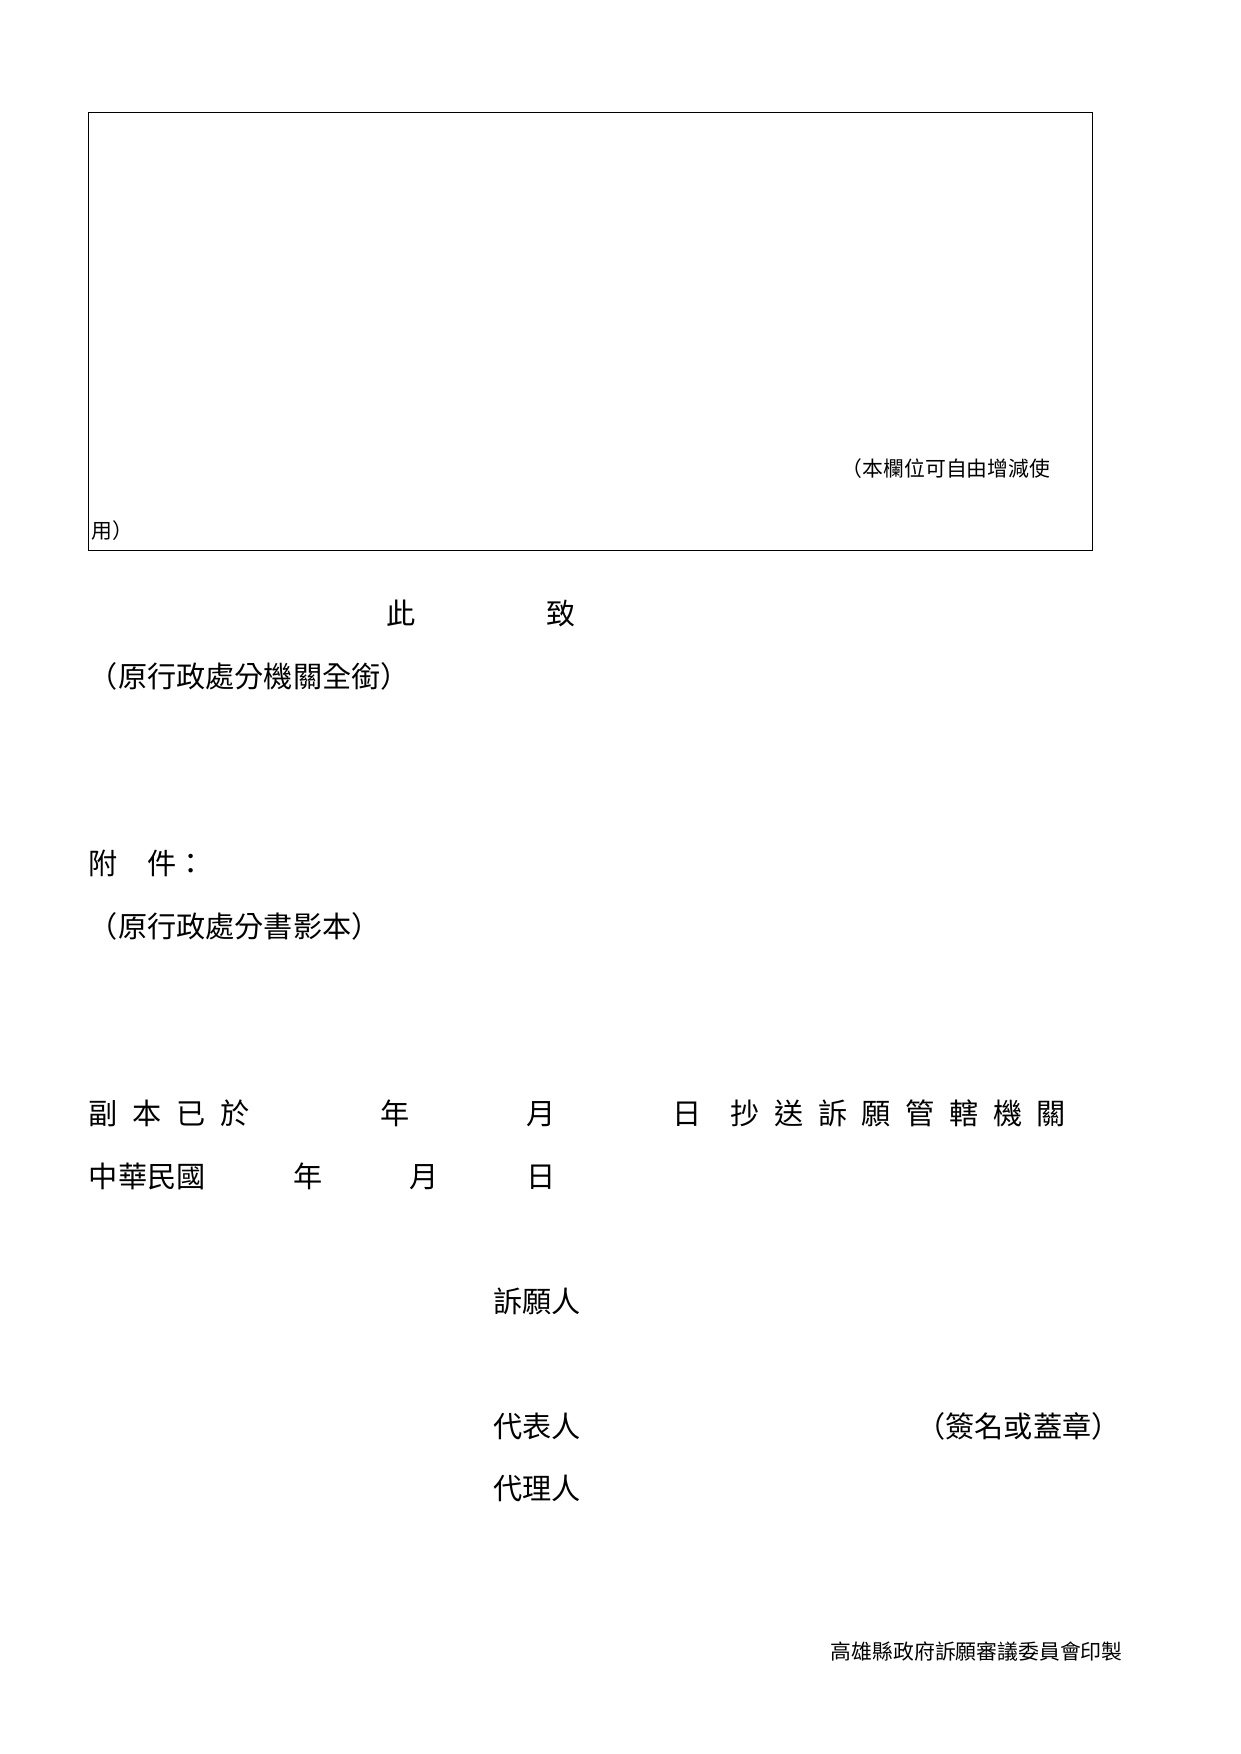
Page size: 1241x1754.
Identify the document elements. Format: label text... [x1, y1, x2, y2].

text 副 本 已 於 年 月 日 抄 送 訴 願 管 轄 機 關 [89, 1070, 1122, 1133]
text 中華民國 年 月 日 [89, 1133, 1122, 1195]
text 附 件： [89, 820, 1122, 883]
text 代理人 [89, 1445, 1122, 1508]
text 訴願人 [89, 1258, 1122, 1320]
text 此 致 [89, 570, 1122, 633]
text （原行政處分書影本） [89, 883, 1122, 945]
text 代表人 （簽名或蓋章） [89, 1383, 1122, 1445]
table_cell （本欄位可自由增減使用） [89, 113, 1092, 550]
text （原行政處分機關全銜） [89, 633, 1122, 695]
